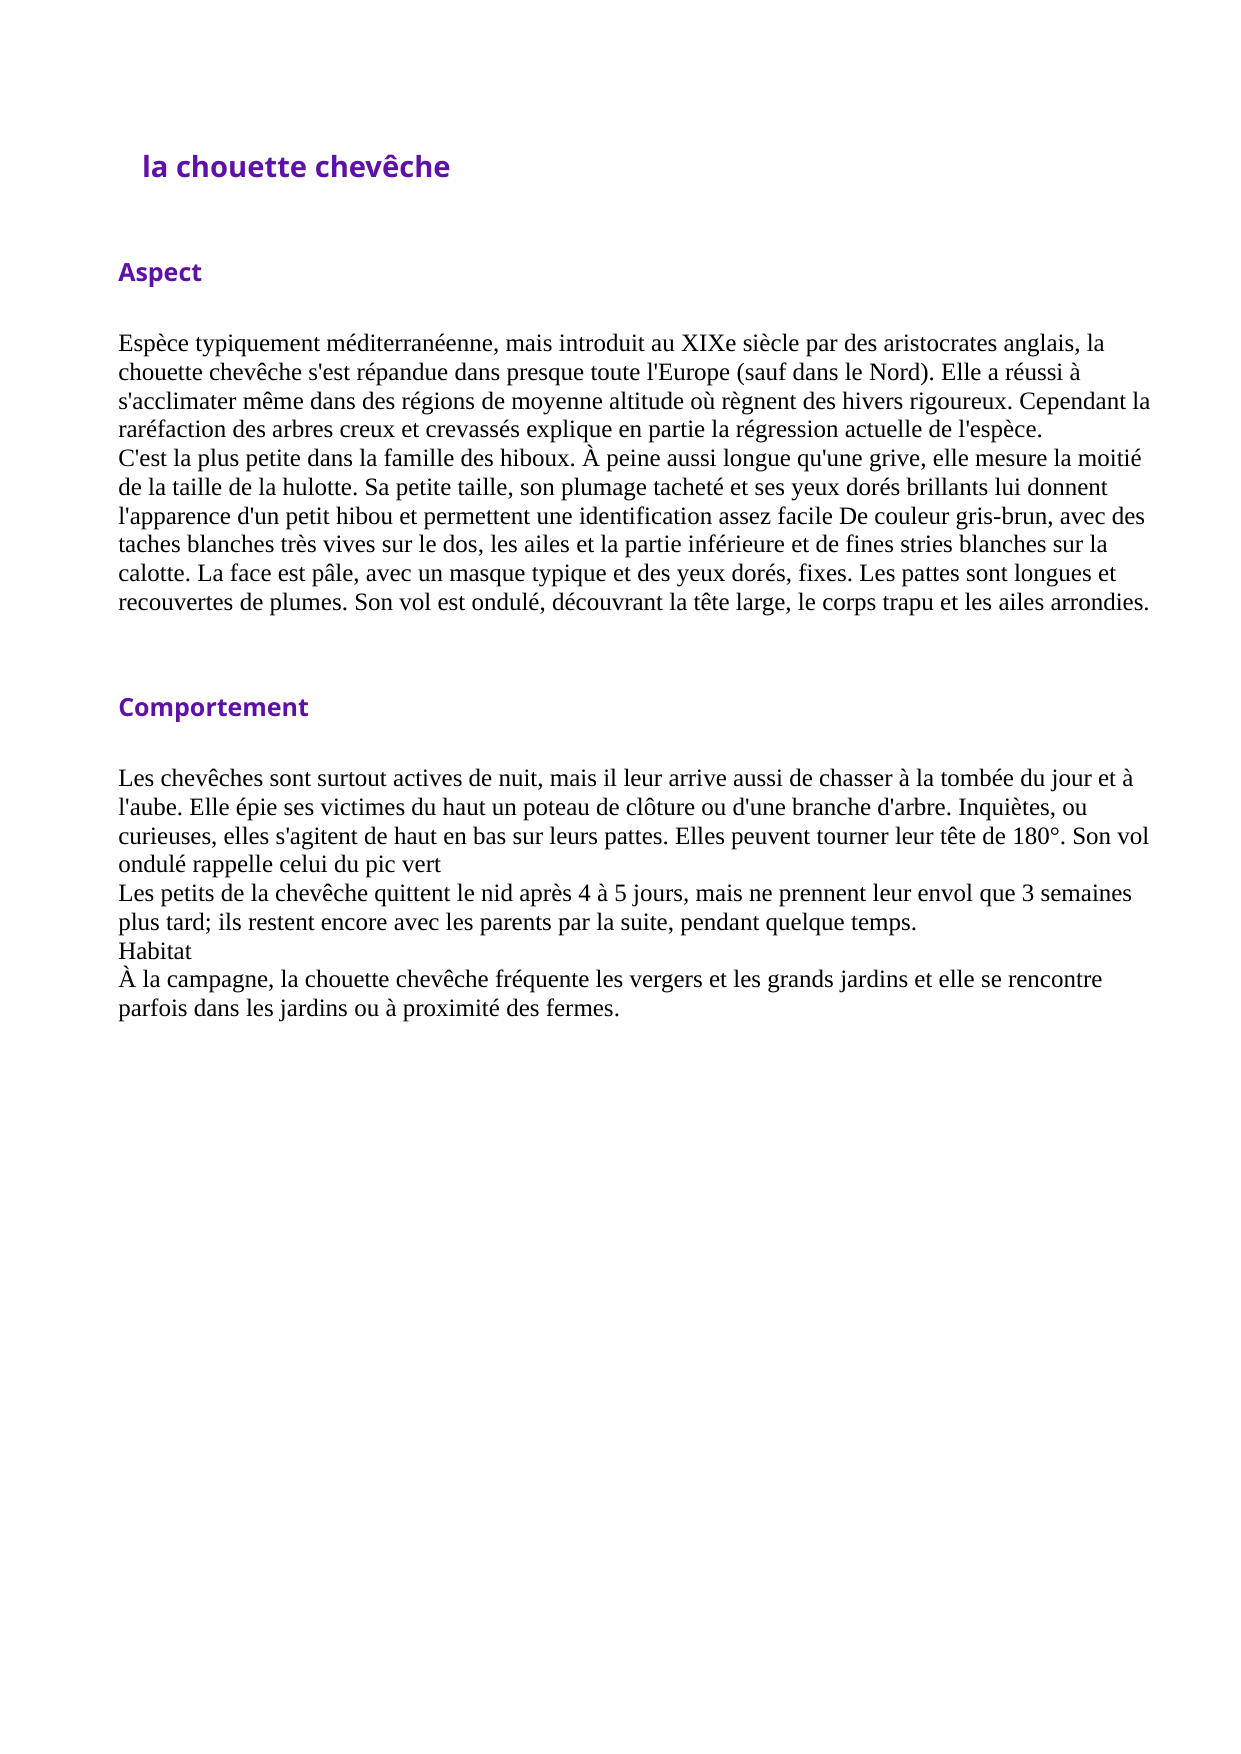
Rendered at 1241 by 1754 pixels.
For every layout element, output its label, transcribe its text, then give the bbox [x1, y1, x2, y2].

subtitle la chouette chevêche [142, 147, 1152, 186]
text Habitat [118, 936, 1152, 964]
text C'est la plus petite dans la famille des hiboux. À peine aussi longue qu'une grive, elle mesure la moitié de la taille de la hulotte. Sa petite taille, son plumage tacheté et ses yeux dorés brillants lui donnent l'apparence d'un petit hibou et permettent une identification assez facile De couleur gris-brun, avec des taches blanches très vives sur le dos, les ailes et la partie inférieure et de fines stries blanches sur la calotte. La face est pâle, avec un masque typique et des yeux dorés, fixes. Les pattes sont longues et recouvertes de plumes. Son vol est ondulé, découvrant la tête large, le corps trapu et les ailes arrondies. [118, 443, 1152, 616]
text Espèce typiquement méditerranéenne, mais introduit au XIXe siècle par des aristocrates anglais, la chouette chevêche s'est répandue dans presque toute l'Europe (sauf dans le Nord). Elle a réussi à s'acclimater même dans des régions de moyenne altitude où règnent des hivers rigoureux. Cependant la raréfaction des arbres creux et crevassés explique en partie la régression actuelle de l'espèce. [118, 328, 1152, 443]
text À la campagne, la chouette chevêche fréquente les vergers et les grands jardins et elle se rencontre parfois dans les jardins ou à proximité des fermes. [118, 964, 1152, 1022]
text Les petits de la chevêche quittent le nid après 4 à 5 jours, mais ne prennent leur envol que 3 semaines plus tard; ils restent encore avec les parents par la suite, pendant quelque temps. [118, 878, 1152, 936]
text Aspect [118, 254, 1152, 289]
text Les chevêches sont surtout actives de nuit, mais il leur arrive aussi de chasser à la tombée du jour et à l'aube. Elle épie ses victimes du haut un poteau de clôture ou d'une branche d'arbre. Inquiètes, ou curieuses, elles s'agitent de haut en bas sur leurs pattes. Elles peuvent tourner leur tête de 180°. Son vol ondulé rappelle celui du pic vert [118, 763, 1152, 878]
text Comportement [118, 689, 1152, 724]
